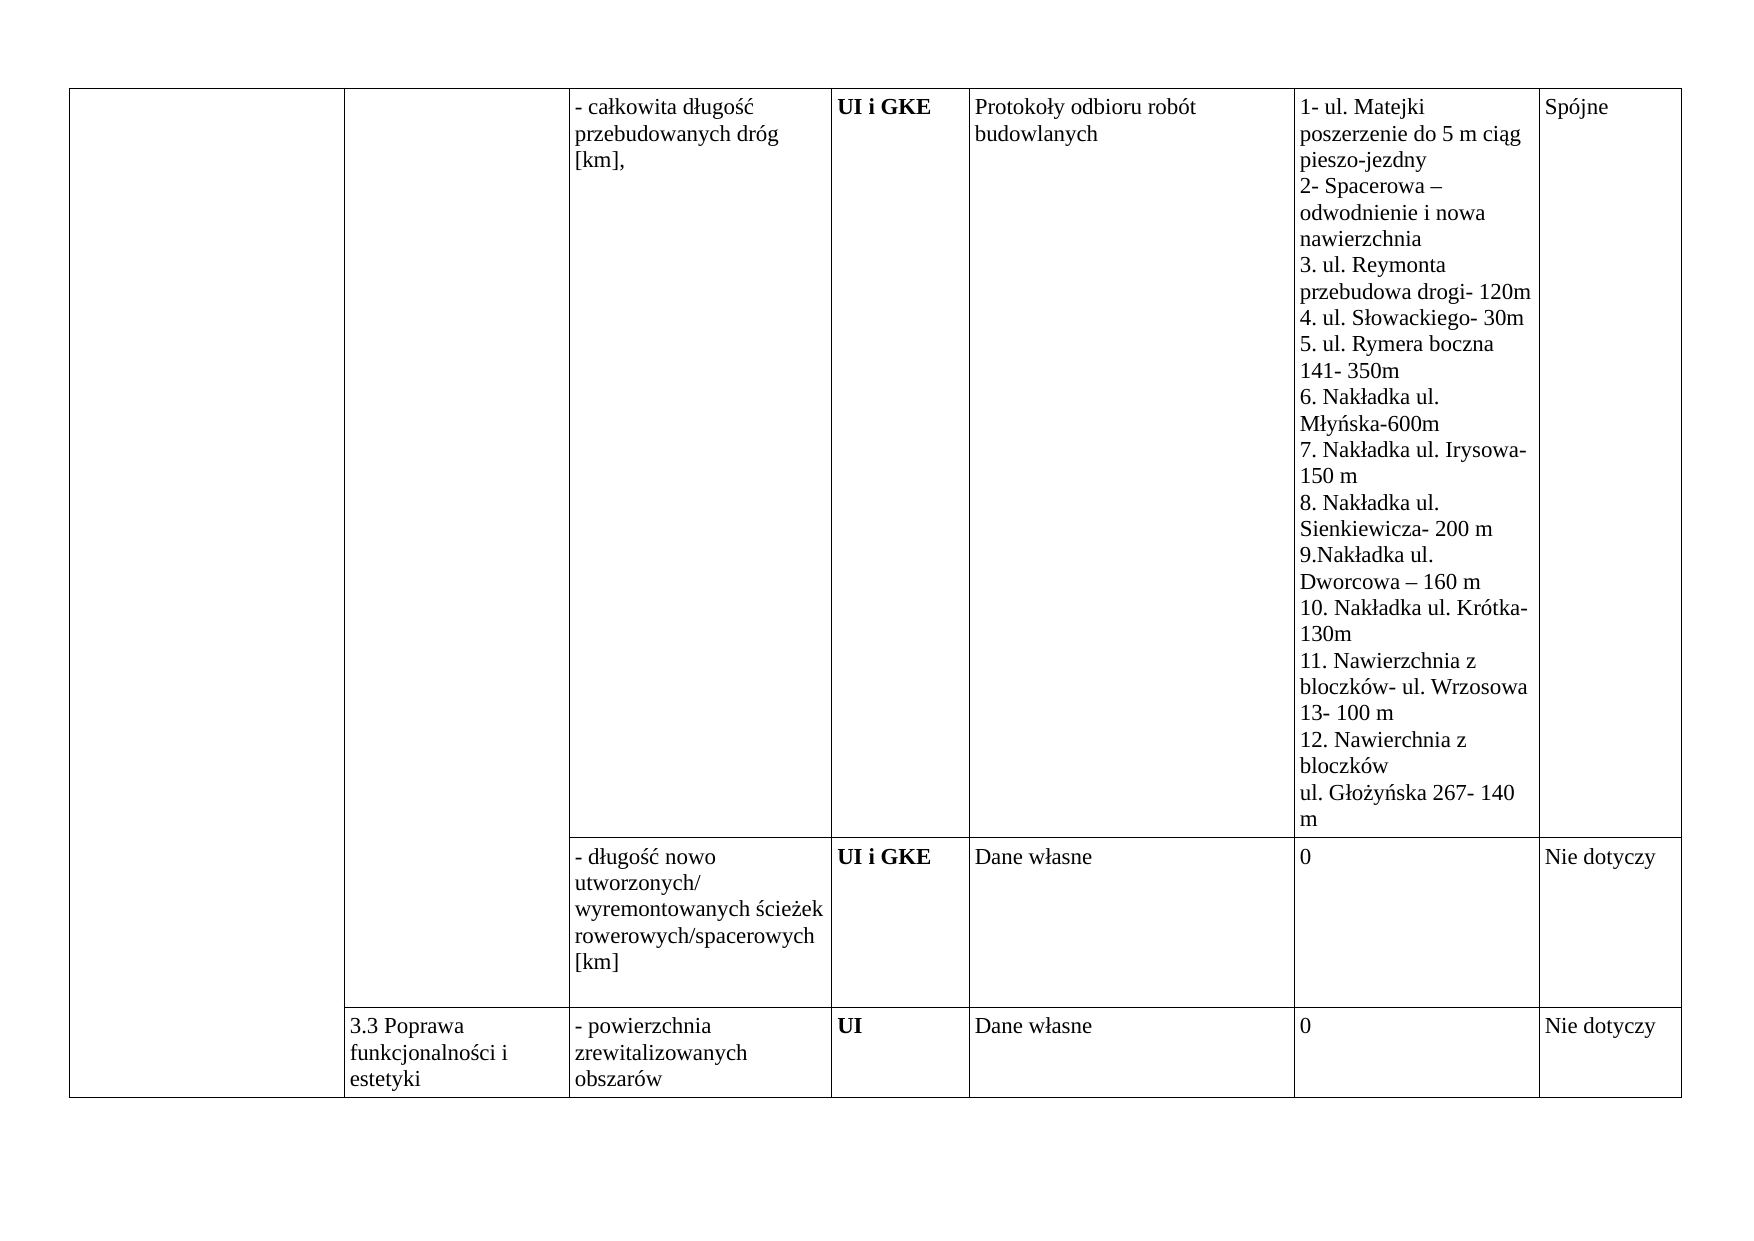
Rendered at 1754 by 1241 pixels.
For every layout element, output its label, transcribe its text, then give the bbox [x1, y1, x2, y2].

table_cell Protokoły odbioru robót budowlanych [970, 89, 1294, 837]
table_cell 3.3 Poprawa funkcjonalności i estetyki [345, 1008, 569, 1097]
table_cell UI [832, 1008, 969, 1097]
table_cell - powierzchnia zrewitalizowanych obszarów [570, 1008, 831, 1097]
table_cell Spójne [1540, 89, 1681, 837]
table_cell Dane własne [970, 1008, 1294, 1097]
table_cell UI i GKE [832, 838, 969, 1007]
table_cell - długość nowo utworzonych/ wyremontowanych ścieżek rowerowych/spacerowych [km] [570, 838, 831, 1007]
table_cell - całkowita długość przebudowanych dróg [km], [570, 89, 831, 837]
table_cell [70, 89, 344, 1097]
table_cell UI i GKE [832, 89, 969, 837]
table_cell Dane własne [970, 838, 1294, 1007]
table_cell 1- ul. Matejki poszerzenie do 5 m ciąg pieszo-jezdny 2- Spacerowa – odwodnienie i nowa nawierzchnia 3. ul. Reymonta przebudowa drogi- 120m 4. ul. Słowackiego- 30m 5. ul. Rymera boczna 141- 350m 6. Nakładka ul. Młyńska-600m 7. Nakładka ul. Irysowa-150 m 8. Nakładka ul. Sienkiewicza- 200 m 9.Nakładka ul. Dworcowa – 160 m 10. Nakładka ul. Krótka- 130m 11. Nawierzchnia z bloczków- ul. Wrzosowa 13- 100 m 12. Nawierchnia z bloczków ul. Głożyńska 267- 140 m [1295, 89, 1539, 837]
table_cell 0 [1295, 838, 1539, 1007]
table_cell Nie dotyczy [1540, 838, 1681, 1007]
table_cell Nie dotyczy [1540, 1008, 1681, 1097]
table_cell 0 [1295, 1008, 1539, 1097]
table_cell [345, 89, 569, 1007]
